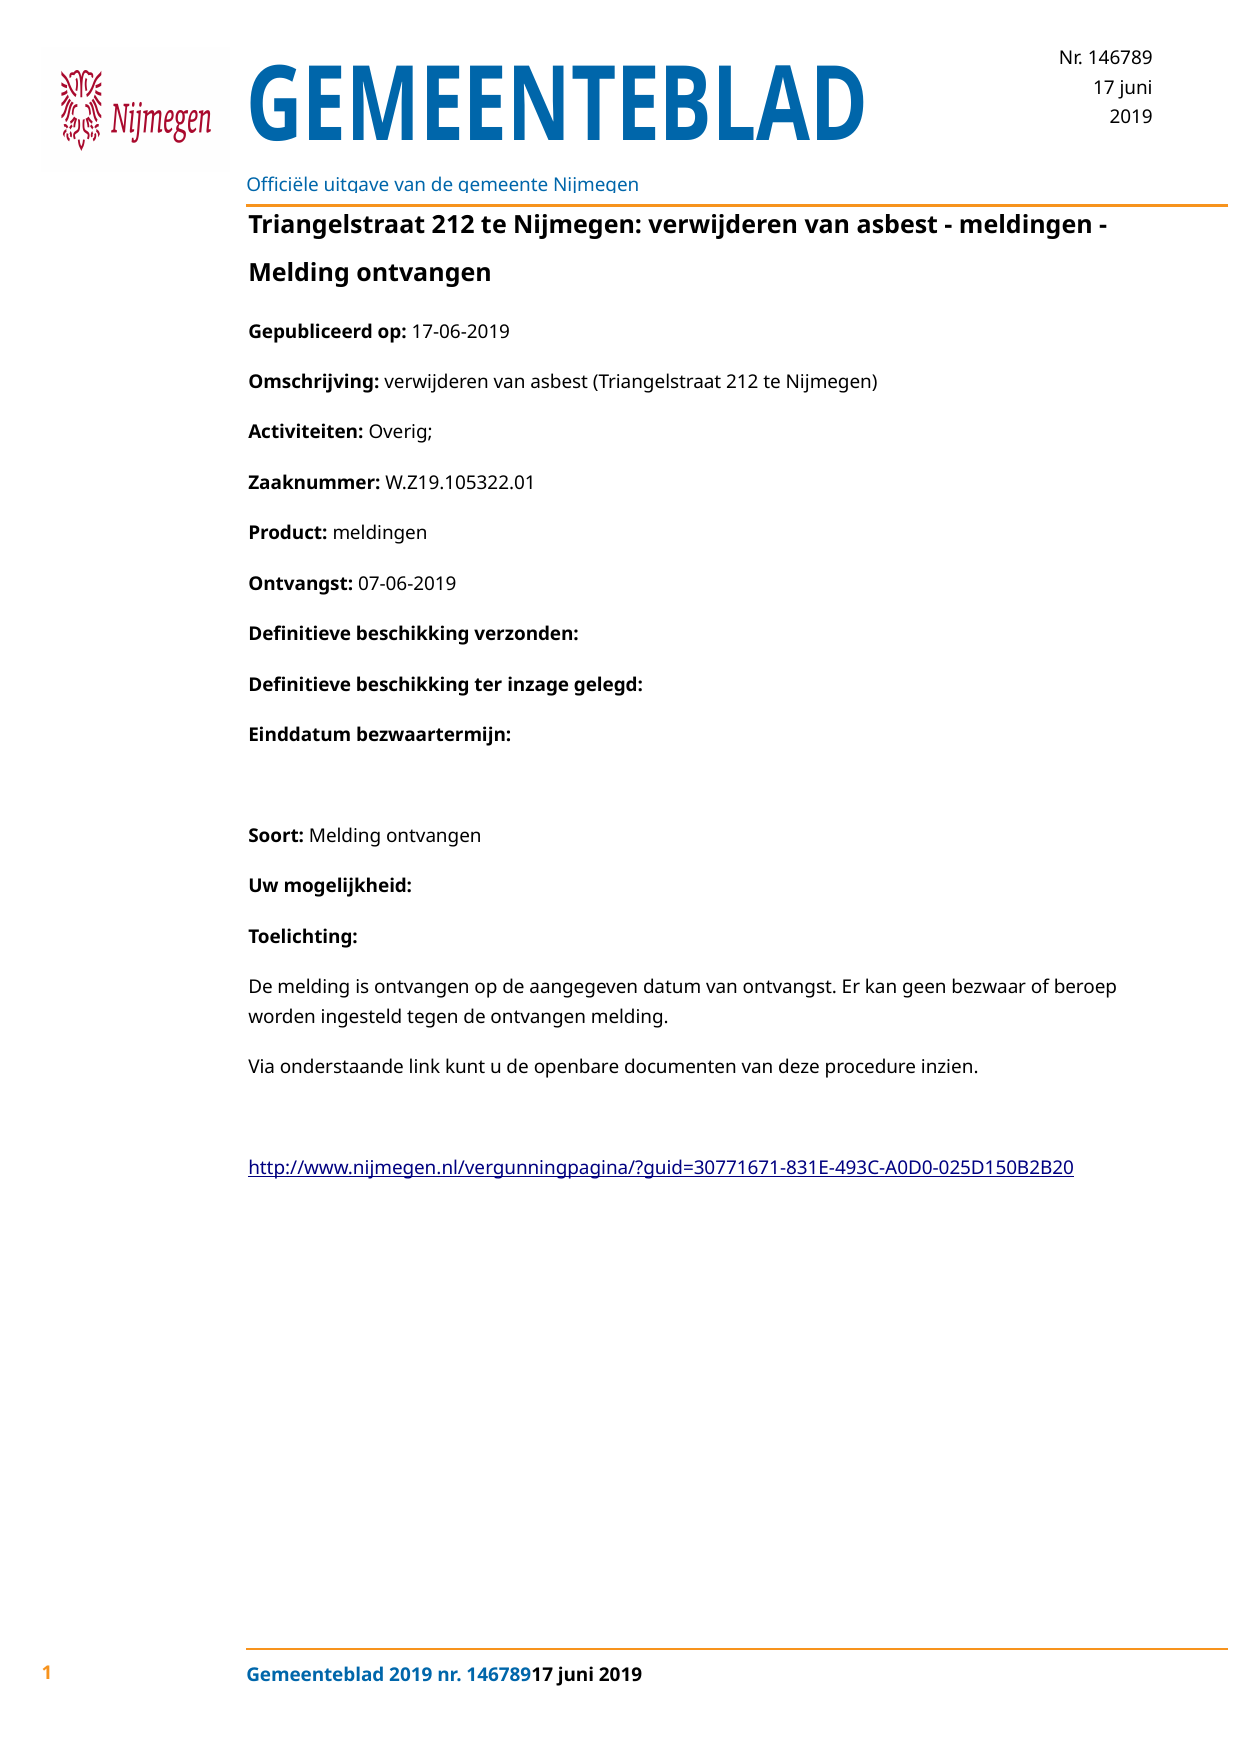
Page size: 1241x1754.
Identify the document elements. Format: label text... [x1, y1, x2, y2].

text Definitieve beschikking ter inzage gelegd: [248, 671, 1152, 697]
text Zaaknummer: W.Z19.105322.01 [248, 469, 1152, 495]
text Ontvangst: 07-06-2019 [248, 570, 1152, 596]
text Activiteiten: Overig; [248, 419, 1152, 444]
text Product: meldingen [248, 519, 1152, 545]
text Soort: Melding ontvangen [248, 822, 1152, 848]
text Einddatum bezwaartermijn: [248, 721, 1152, 747]
text http://www.nijmegen.nl/vergunningpagina/?guid=30771671-831E-493C-A0D0-025D150B2B20 [248, 1154, 1152, 1180]
text Omschrijving: verwijderen van asbest (Triangelstraat 212 te Nijmegen) [248, 368, 1152, 394]
text Uw mogelijkheid: [248, 872, 1152, 898]
text Triangelstraat 212 te Nijmegen: verwijderen van asbest - meldingen - Melding ontvangen [248, 207, 1152, 288]
text Gepubliceerd op: 17-06-2019 [248, 318, 1152, 344]
picture [41, 47, 231, 172]
text Toelichting: [248, 923, 1152, 949]
text Definitieve beschikking verzonden: [248, 620, 1152, 646]
text De melding is ontvangen op de aangegeven datum van ontvangst. Er kan geen bezwaar of beroep worden ingesteld tegen de ontvangen melding. [248, 973, 1152, 1029]
text Via onderstaande link kunt u de openbare documenten van deze procedure inzien. [248, 1053, 1152, 1079]
